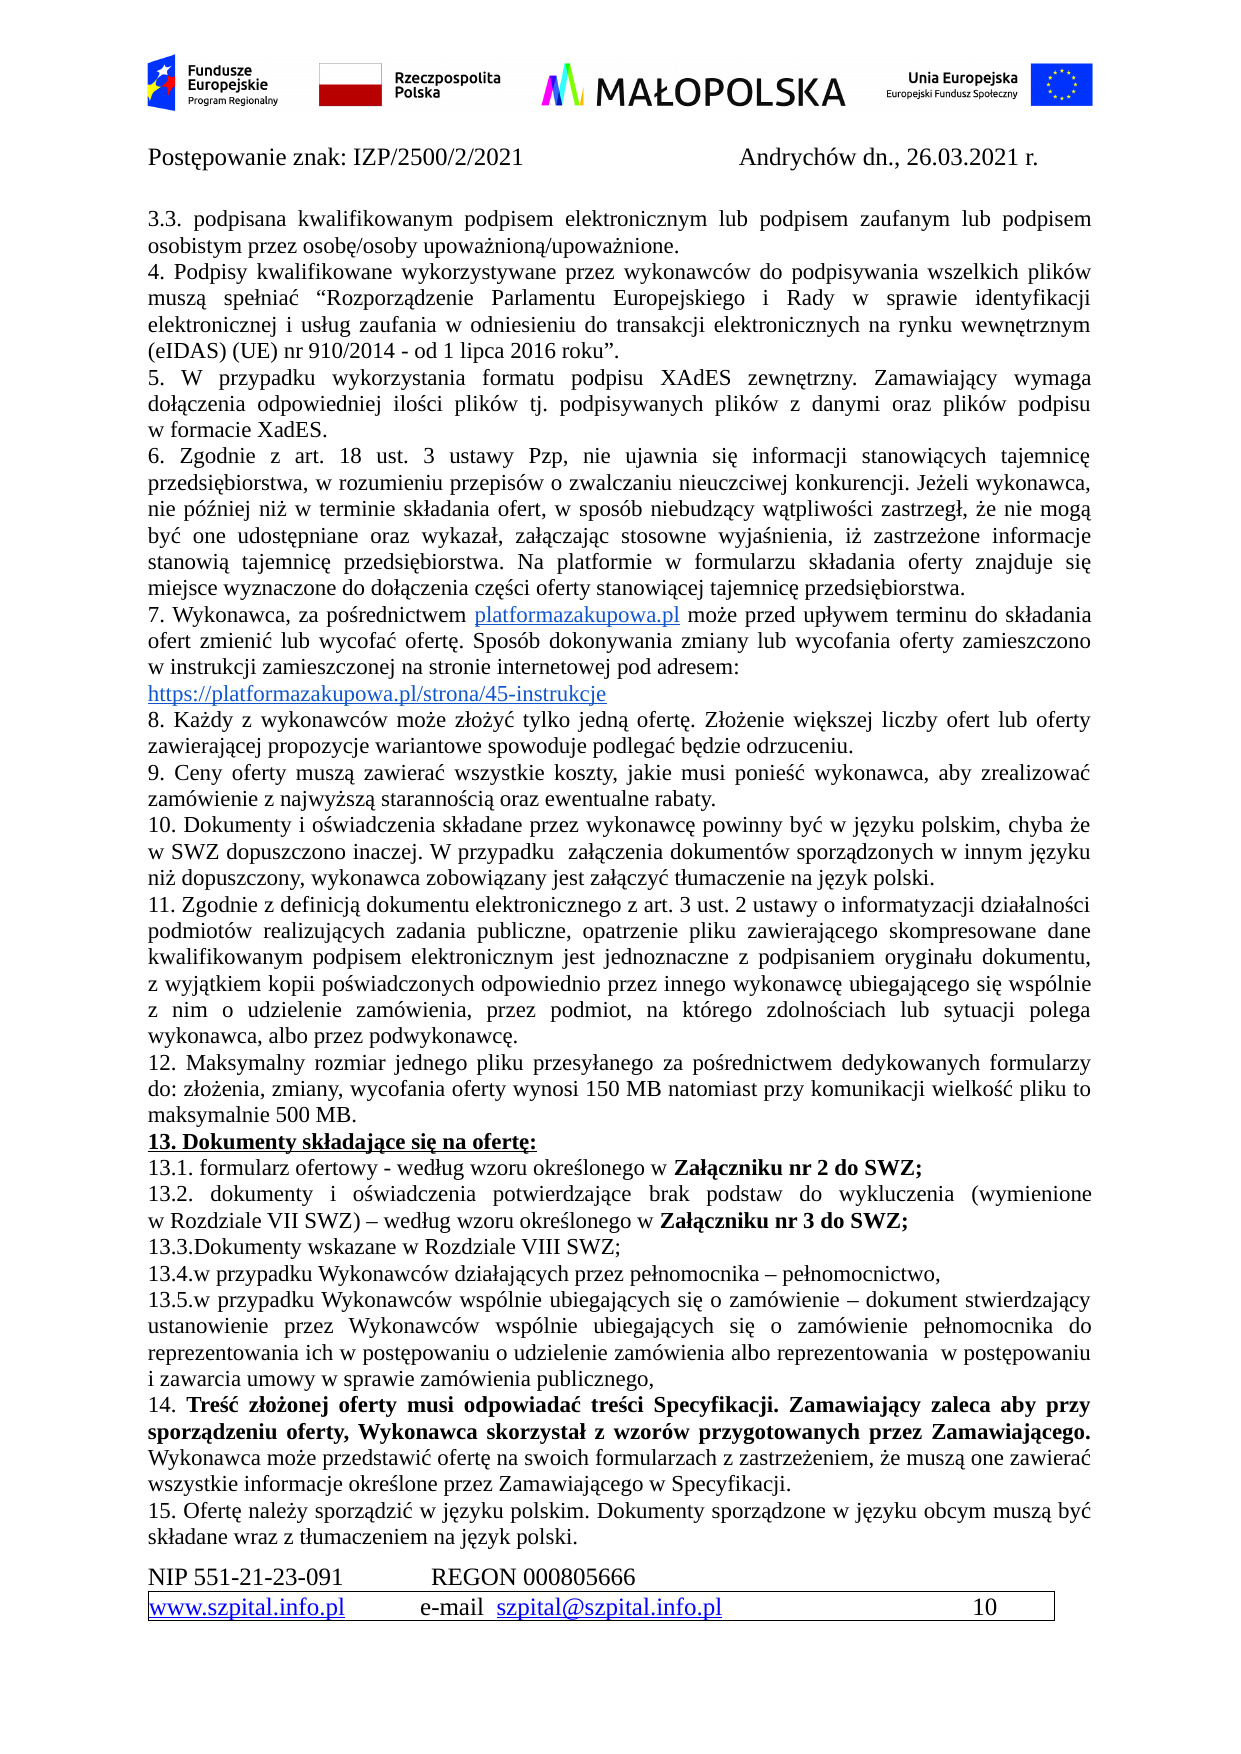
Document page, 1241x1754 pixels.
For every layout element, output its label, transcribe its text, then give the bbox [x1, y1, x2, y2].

text 5. W przypadku wykorzystania formatu podpisu XAdES zewnętrzny. Zamawiający wymaga dołączenia odpowiedniej ilości plików tj. podpisywanych plików z danymi oraz plików podpisu w formacie XadES. [148, 363, 1092, 443]
text 13.1. formularz ofertowy - według wzoru określonego w Załączniku nr 2 do SWZ; [148, 1154, 1092, 1181]
text 9. Ceny oferty muszą zawierać wszystkie koszty, jakie musi ponieść wykonawca, aby zrealizować zamówienie z najwyższą starannością oraz ewentualne rabaty. [148, 759, 1092, 812]
text 13.2. dokumenty i oświadczenia potwierdzające brak podstaw do wykluczenia (wymienione w Rozdziale VII SWZ) – według wzoru określonego w Załączniku nr 3 do SWZ; [148, 1181, 1092, 1233]
list 15. Ofertę należy sporządzić w języku polskim. Dokumenty sporządzone w języku obcym muszą być składane wraz z tłumaczeniem na język polski. [148, 1497, 1092, 1549]
text 8. Każdy z wykonawców może złożyć tylko jedną ofertę. Złożenie większej liczby ofert lub oferty zawierającej propozycje wariantowe spowoduje podlegać będzie odrzuceniu. [148, 706, 1092, 759]
list 14. Treść złożonej oferty musi odpowiadać treści Specyfikacji. Zamawiający zaleca aby przy sporządzeniu oferty, Wykonawca skorzystał z wzorów przygotowanych przez Zamawiającego. Wykonawca może przedstawić ofertę na swoich formularzach z zastrzeżeniem, że muszą one zawierać wszystkie informacje określone przez Zamawiającego w Specyfikacji. [148, 1391, 1092, 1497]
text 3.3. podpisana kwalifikowanym podpisem elektronicznym lub podpisem zaufanym lub podpisem osobistym przez osobę/osoby upoważnioną/upoważnione. [148, 205, 1092, 258]
text 4. Podpisy kwalifikowane wykorzystywane przez wykonawców do podpisywania wszelkich plików muszą spełniać “Rozporządzenie Parlamentu Europejskiego i Rady w sprawie identyfikacji elektronicznej i usług zaufania w odniesieniu do transakcji elektronicznych na rynku wewnętrznym (eIDAS) (UE) nr 910/2014 - od 1 lipca 2016 roku”. [148, 258, 1092, 363]
text 13.4.w przypadku Wykonawców działających przez pełnomocnika – pełnomocnictwo, [148, 1259, 1092, 1286]
text 12. Maksymalny rozmiar jednego pliku przesyłanego za pośrednictwem dedykowanych formularzy do: złożenia, zmiany, wycofania oferty wynosi 150 MB natomiast przy komunikacji wielkość pliku to maksymalnie 500 MB. [148, 1049, 1092, 1128]
text 13.3.Dokumenty wskazane w Rozdziale VIII SWZ; [148, 1233, 1092, 1259]
text 7. Wykonawca, za pośrednictwem platformazakupowa.pl może przed upływem terminu do składania ofert zmienić lub wycofać ofertę. Sposób dokonywania zmiany lub wycofania oferty zamieszczono w instrukcji zamieszczonej na stronie internetowej pod adresem: [148, 601, 1092, 680]
text 10. Dokumenty i oświadczenia składane przez wykonawcę powinny być w języku polskim, chyba że w SWZ dopuszczono inaczej. W przypadku załączenia dokumentów sporządzonych w innym języku niż dopuszczony, wykonawca zobowiązany jest załączyć tłumaczenie na język polski. [148, 812, 1092, 891]
text 13.5.w przypadku Wykonawców wspólnie ubiegających się o zamówienie – dokument stwierdzający ustanowienie przez Wykonawców wspólnie ubiegających się o zamówienie pełnomocnika do reprezentowania ich w postępowaniu o udzielenie zamówienia albo reprezentowania w postępowaniu i zawarcia umowy w sprawie zamówienia publicznego, [148, 1286, 1092, 1391]
text https://platformazakupowa.pl/strona/45-instrukcje [148, 680, 1092, 706]
text 6. Zgodnie z art. 18 ust. 3 ustawy Pzp, nie ujawnia się informacji stanowiących tajemnicę przedsiębiorstwa, w rozumieniu przepisów o zwalczaniu nieuczciwej konkurencji. Jeżeli wykonawca, nie później niż w terminie składania ofert, w sposób niebudzący wątpliwości zastrzegł, że nie mogą być one udostępniane oraz wykazał, załączając stosowne wyjaśnienia, iż zastrzeżone informacje stanowią tajemnicę przedsiębiorstwa. Na platformie w formularzu składania oferty znajduje się miejsce wyznaczone do dołączenia części oferty stanowiącej tajemnicę przedsiębiorstwa. [148, 443, 1092, 601]
text 13. Dokumenty składające się na ofertę: [148, 1128, 1092, 1154]
text 11. Zgodnie z definicją dokumentu elektronicznego z art. 3 ust. 2 ustawy o informatyzacji działalności podmiotów realizujących zadania publiczne, opatrzenie pliku zawierającego skompresowane dane kwalifikowanym podpisem elektronicznym jest jednoznaczne z podpisaniem oryginału dokumentu, z wyjątkiem kopii poświadczonych odpowiednio przez innego wykonawcę ubiegającego się wspólnie z nim o udzielenie zamówienia, przez podmiot, na którego zdolnościach lub sytuacji polega wykonawca, albo przez podwykonawcę. [148, 891, 1092, 1049]
